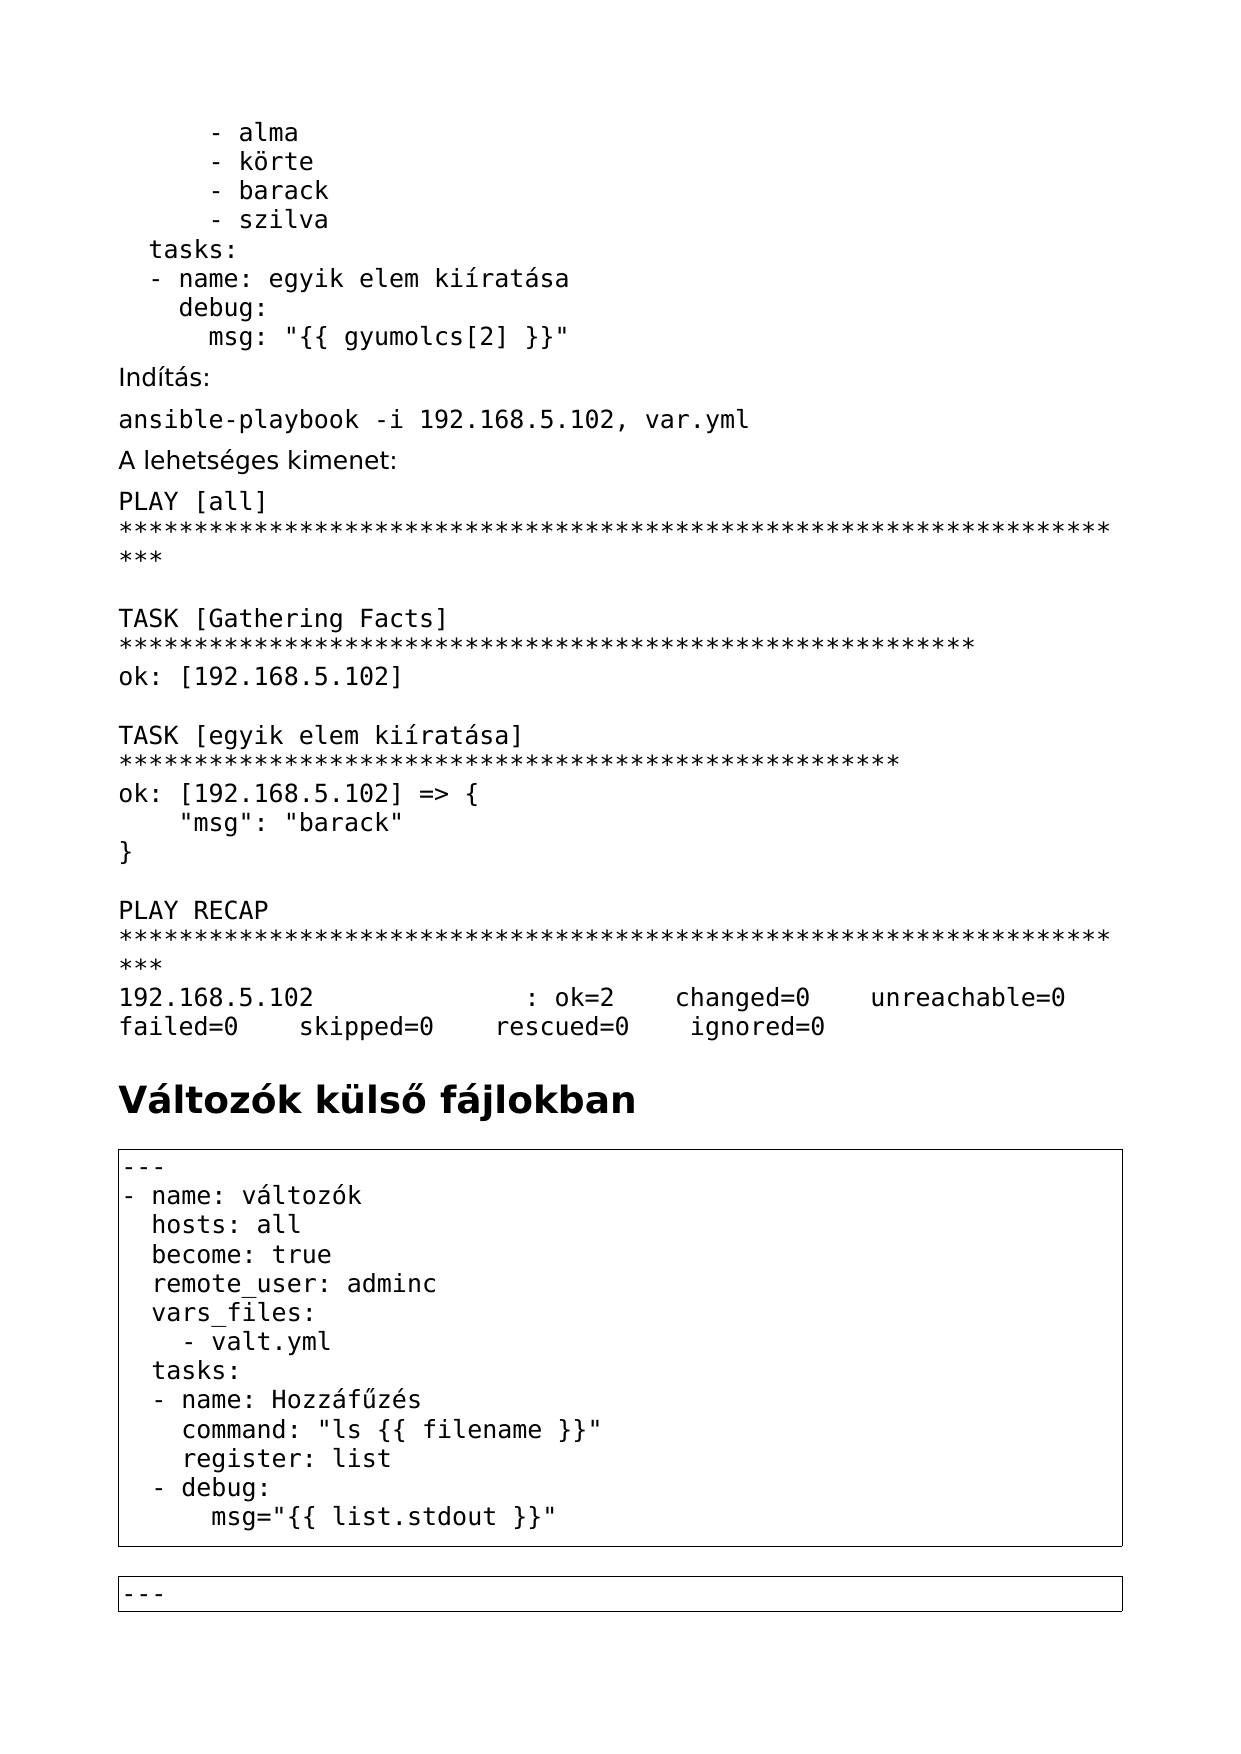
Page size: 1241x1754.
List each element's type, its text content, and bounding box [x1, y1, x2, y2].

table_header [119, 1577, 1122, 1611]
text Indítás: [118, 363, 1122, 392]
text ansible-playbook -i 192.168.5.102, var.yml [118, 405, 1122, 434]
text A lehetséges kimenet: [118, 446, 1122, 475]
table_header --- - name: változók hosts: all become: true remote_user: adminc vars_files: - valt.yml tasks: - name: Hozzáfűzés command: "ls {{ filename }}" register: list - debug: msg="{{ list.stdout }}" [119, 1150, 1122, 1546]
text - alma - körte - barack - szilva tasks: - name: egyik elem kiíratása debug: msg: "{{ gyumolcs[2] }}" [118, 118, 1122, 351]
text PLAY [all] ********************************************************************* TASK [Gathering Facts] ********************************************************* ok: [192.168.5.102] TASK [egyik elem kiíratása] **************************************************** ok: [192.168.5.102] => { "msg": "barack" } PLAY RECAP ********************************************************************* 192.168.5.102 : ok=2 changed=0 unreachable=0 failed=0 skipped=0 rescued=0 ignored=0 [118, 487, 1122, 1042]
subtitle Változók külső fájlokban [118, 1078, 1122, 1122]
